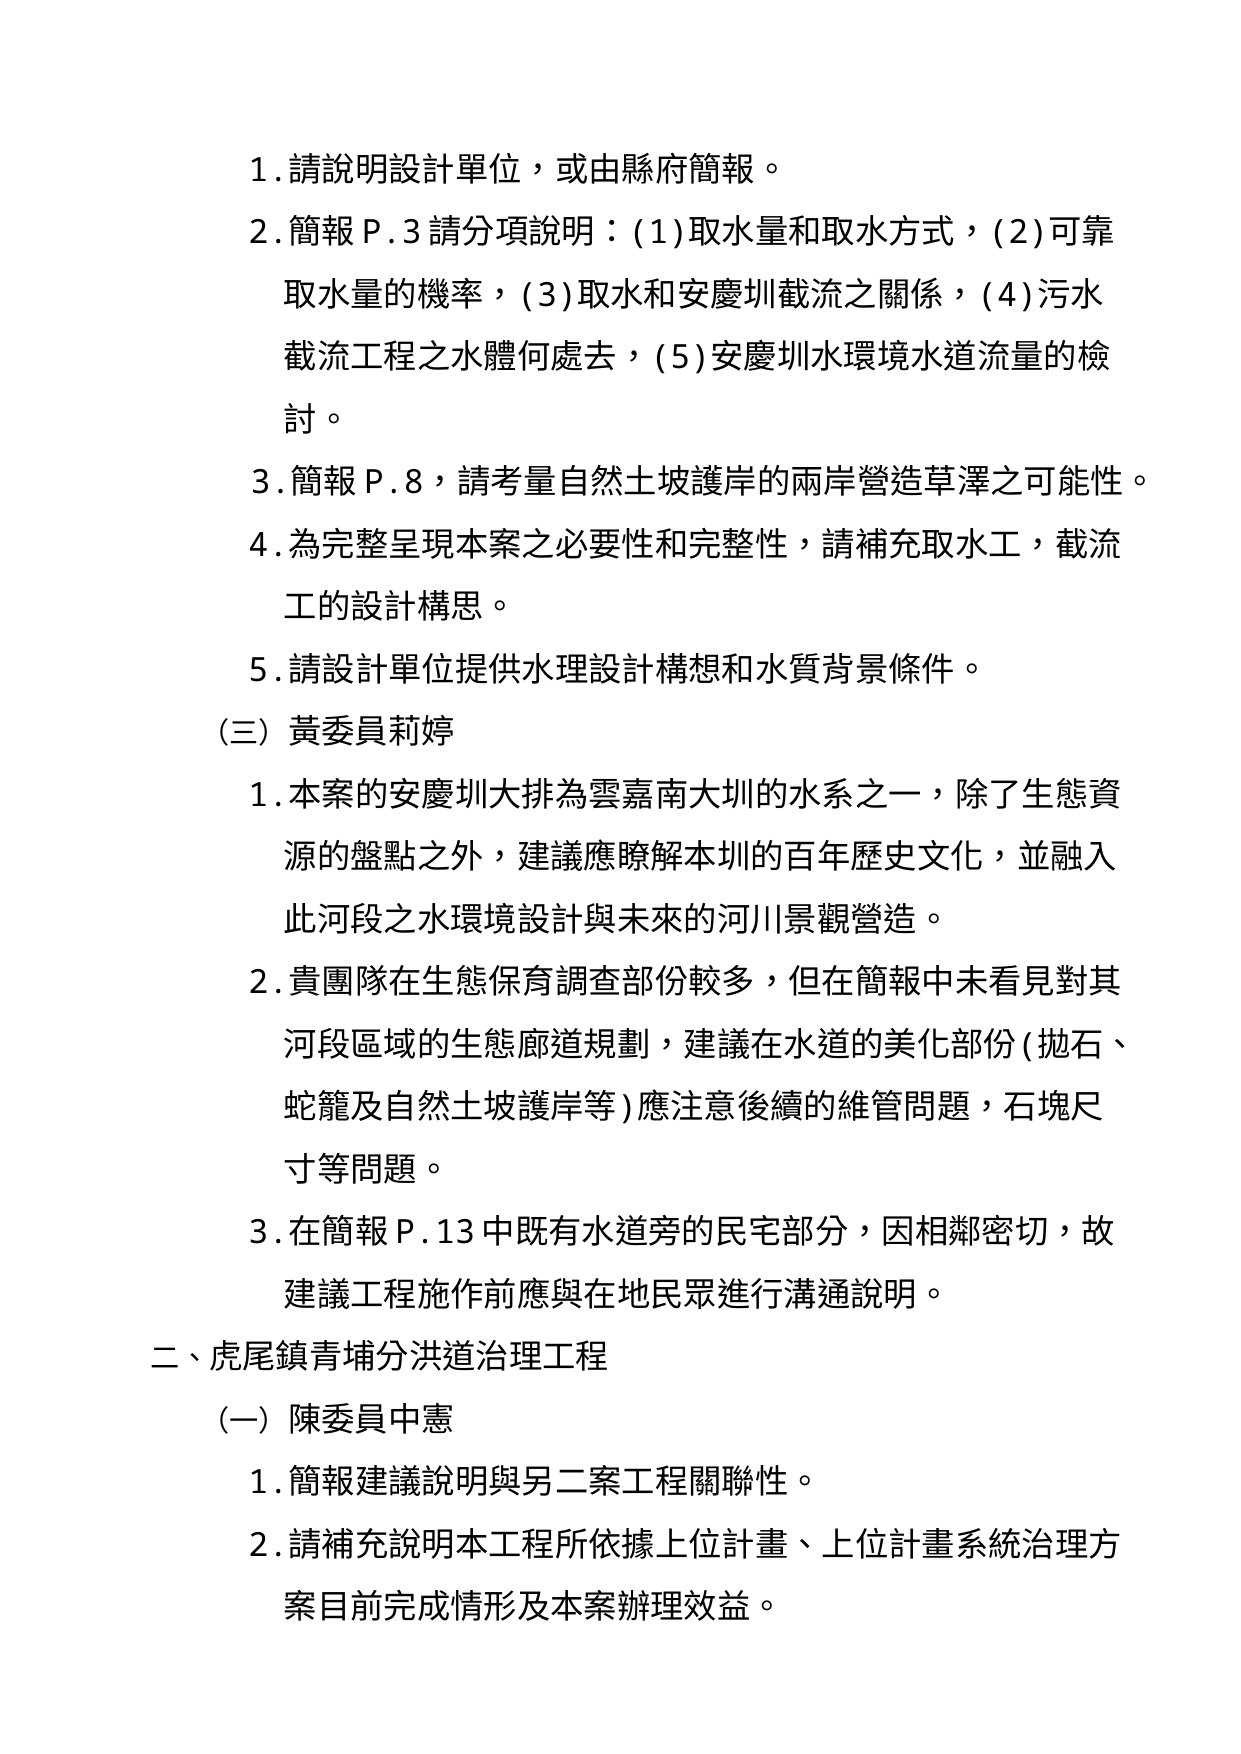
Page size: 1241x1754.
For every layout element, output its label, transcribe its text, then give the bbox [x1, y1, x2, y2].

list 簡報P.3請分項說明：(1)取水量和取水方式，(2)可靠取水量的機率，(3)取水和安慶圳截流之關係，(4)污水截流工程之水體何處去，(5)安慶圳水環境水道流量的檢討。 [248, 188, 1134, 438]
list 簡報建議說明與另二案工程關聯性。 [248, 1438, 1134, 1500]
list 在簡報P.13中既有水道旁的民宅部分，因相鄰密切，故建議工程施作前應與在地民眾進行溝通說明。 [248, 1188, 1134, 1313]
list 請設計單位提供水理設計構想和水質背景條件。 [248, 625, 1134, 688]
list 黃委員莉婷 [200, 688, 1134, 750]
list 為完整呈現本案之必要性和完整性，請補充取水工，截流工的設計構思。 [248, 500, 1134, 625]
list 陳委員中憲 [200, 1375, 1134, 1438]
list 簡報P.8，請考量自然土坡護岸的兩岸營造草澤之可能性。 [250, 438, 1134, 500]
list 虎尾鎮青埔分洪道治理工程 [151, 1313, 1134, 1375]
list 本案的安慶圳大排為雲嘉南大圳的水系之一，除了生態資源的盤點之外，建議應瞭解本圳的百年歷史文化，並融入此河段之水環境設計與未來的河川景觀營造。 [248, 750, 1134, 938]
list 請說明設計單位，或由縣府簡報。 [248, 125, 1134, 188]
list 貴團隊在生態保育調查部份較多，但在簡報中未看見對其河段區域的生態廊道規劃，建議在水道的美化部份(拋石、蛇籠及自然土坡護岸等)應注意後續的維管問題，石塊尺寸等問題。 [248, 938, 1134, 1188]
list 請補充說明本工程所依據上位計畫、上位計畫系統治理方案目前完成情形及本案辦理效益。 [248, 1500, 1134, 1625]
